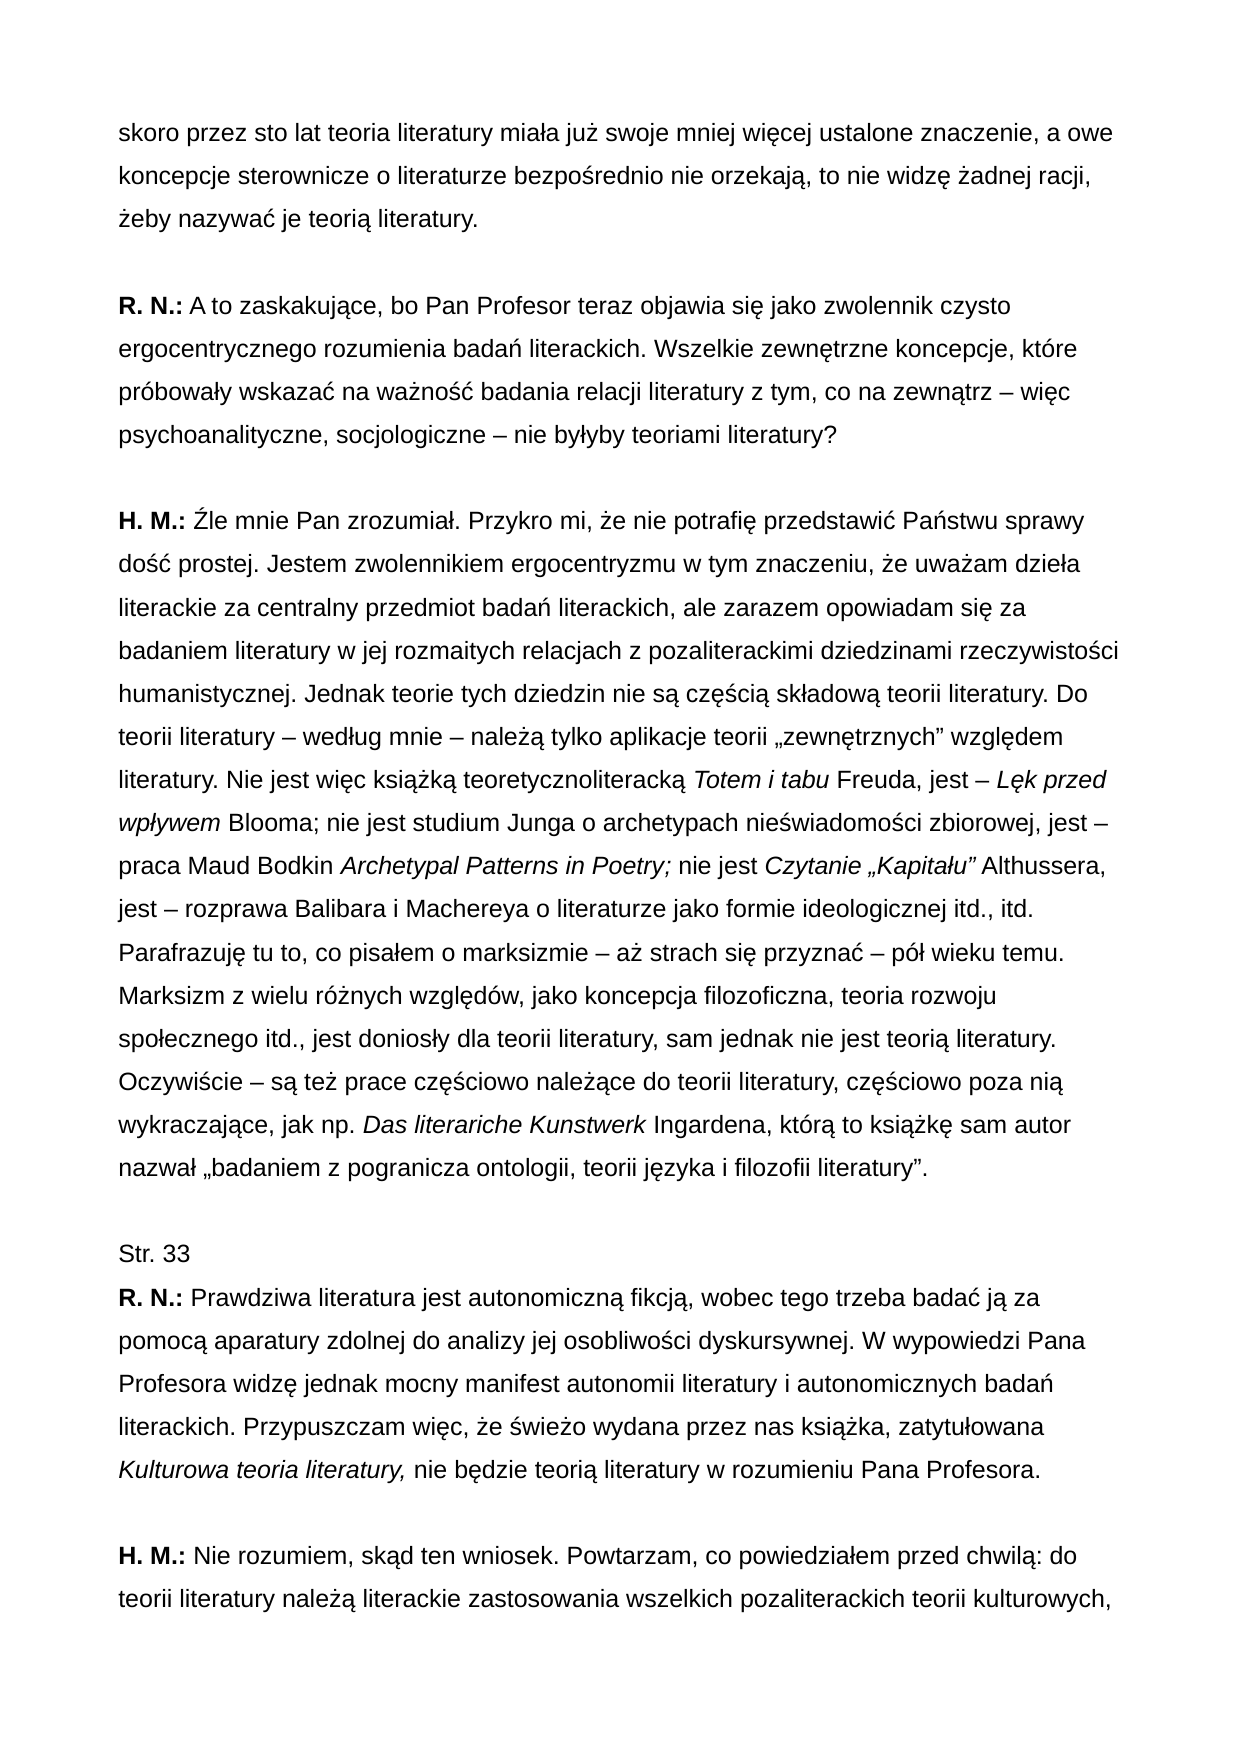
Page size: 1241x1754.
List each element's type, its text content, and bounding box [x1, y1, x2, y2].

text H. M.: Nie rozumiem, skąd ten wniosek. Powtarzam, co powiedziałem przed chwilą: do teorii literatury należą literackie zastosowania wszelkich pozaliterackich teorii kulturowych, [118, 1541, 1122, 1613]
text R. N.: Prawdziwa literatura jest autonomiczną fikcją, wobec tego trzeba badać ją za pomocą aparatury zdolnej do analizy jej osobliwości dyskursywnej. W wypowiedzi Pana Profesora widzę jednak mocny manifest autonomii literatury i autonomicznych badań literackich. Przypuszczam więc, że świeżo wydana przez nas książka, zatytułowana Kulturowa teoria literatury, nie będzie teorią literatury w rozumieniu Pana Profesora. [118, 1282, 1122, 1484]
text H. M.: Źle mnie Pan zrozumiał. Przykro mi, że nie potrafię przedstawić Państwu sprawy dość prostej. Jestem zwolennikiem ergocentryzmu w tym znaczeniu, że uważam dzieła literackie za centralny przedmiot badań literackich, ale zarazem opowiadam się za badaniem literatury w jej rozmaitych relacjach z pozaliterackimi dziedzinami rzeczywistości humanistycznej. Jednak teorie tych dziedzin nie są częścią składową teorii literatury. Do teorii literatury – według mnie – należą tylko aplikacje teorii „zewnętrznych” względem literatury. Nie jest więc książką teoretycznoliteracką Totem i tabu Freuda, jest – Lęk przed wpływem Blooma; nie jest studium Junga o archetypach nieświadomości zbiorowej, jest – praca Maud Bodkin Archetypal Patterns in Poetry; nie jest Czytanie „Kapitału” Althussera, jest – rozprawa Balibara i Machereya o literaturze jako formie ideologicznej itd., itd. Parafrazuję tu to, co pisałem o marksizmie – aż strach się przyznać – pół wieku temu. Marksizm z wielu różnych względów, jako koncepcja filozoficzna, teoria rozwoju społecznego itd., jest doniosły dla teorii literatury, sam jednak nie jest teorią literatury. Oczywiście – są też prace częściowo należące do teorii literatury, częściowo poza nią wykraczające, jak np. Das literariche Kunstwerk Ingardena, którą to książkę sam autor nazwał „badaniem z pogranicza ontologii, teorii języka i filozofii literatury”. [118, 506, 1122, 1182]
text skoro przez sto lat teoria literatury miała już swoje mniej więcej ustalone znaczenie, a owe koncepcje sterownicze o literaturze bezpośrednio nie orzekają, to nie widzę żadnej racji, żeby nazywać je teorią literatury. [118, 118, 1122, 233]
text R. N.: A to zaskakujące, bo Pan Profesor teraz objawia się jako zwolennik czysto ergocentrycznego rozumienia badań literackich. Wszelkie zewnętrzne koncepcje, które próbowały wskazać na ważność badania relacji literatury z tym, co na zewnątrz – więc psychoanalityczne, socjologiczne – nie byłyby teoriami literatury? [118, 291, 1122, 449]
text Str. 33 [118, 1239, 1122, 1268]
